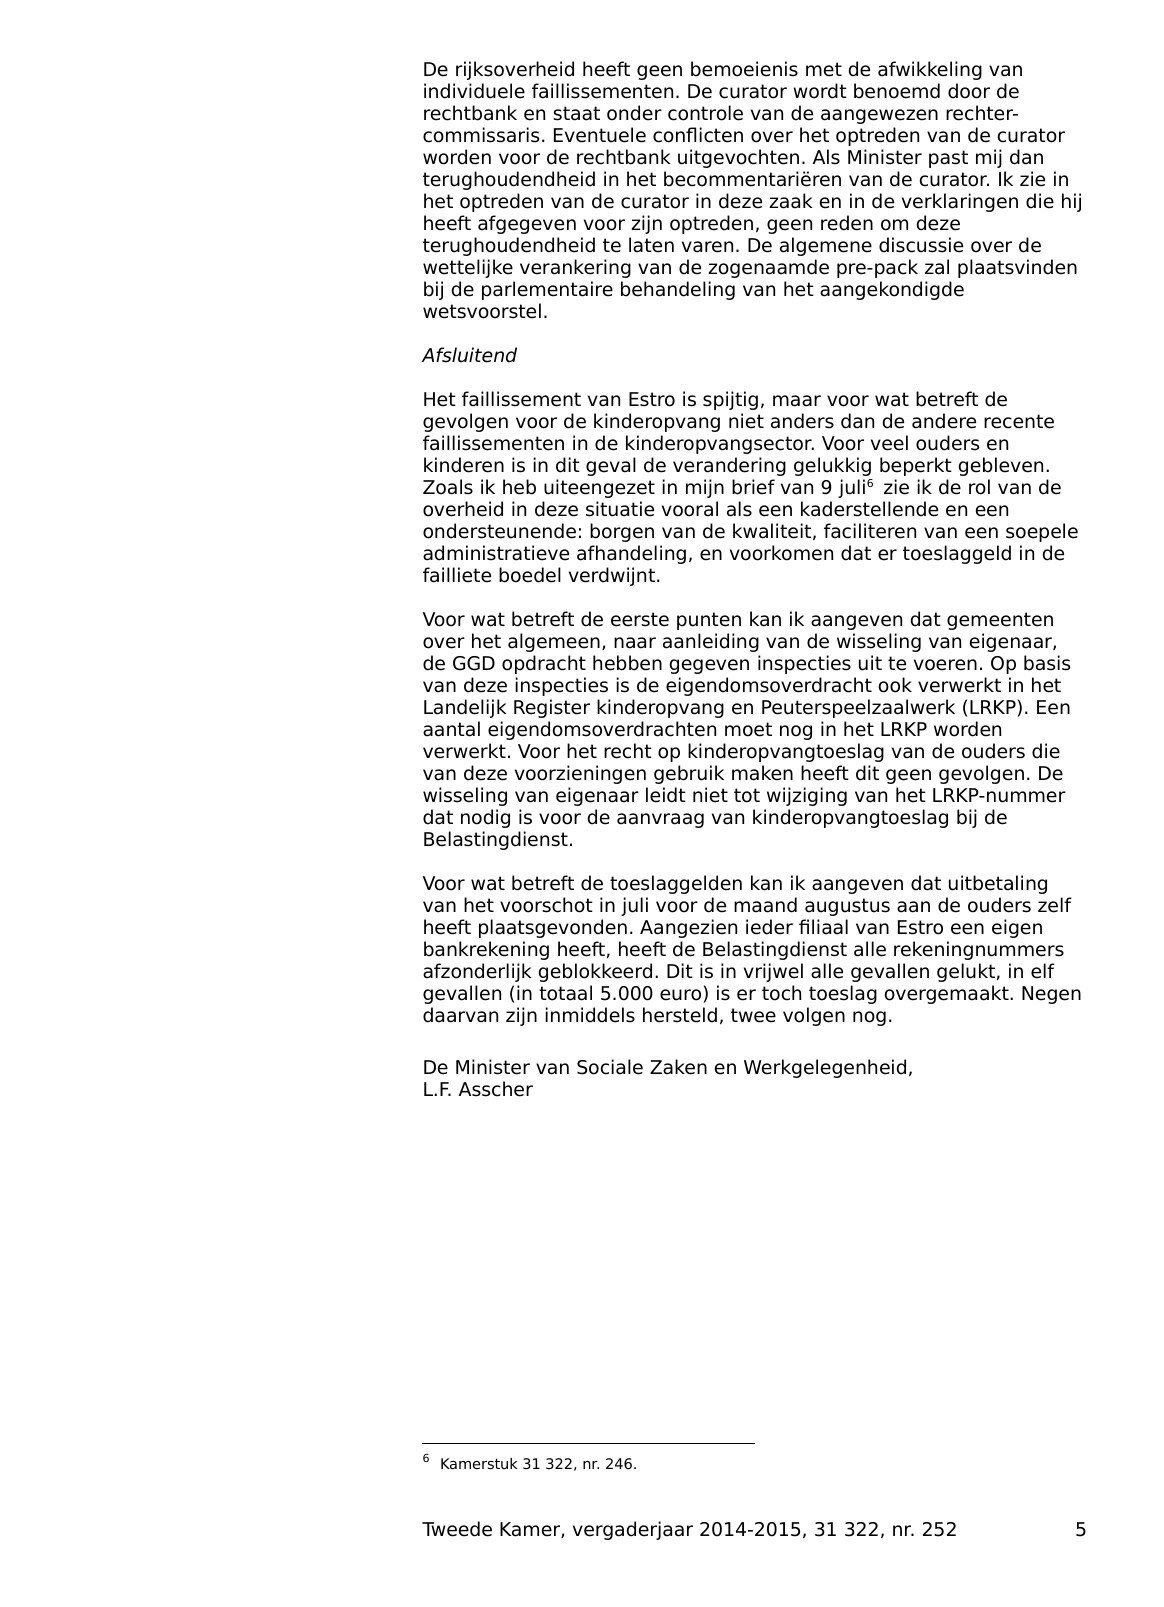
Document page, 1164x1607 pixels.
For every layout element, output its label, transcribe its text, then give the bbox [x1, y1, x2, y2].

text De Minister van Sociale Zaken en Werkgelegenheid, L.F. Asscher [422, 1057, 1087, 1101]
text Kamerstuk 31 322, nr. 246. [422, 1452, 1087, 1474]
text Voor wat betreft de toeslaggelden kan ik aangeven dat uitbetaling van het voorschot in juli voor de maand augustus aan de ouders zelf heeft plaatsgevonden. Aangezien ieder filiaal van Estro een eigen bankrekening heeft, heeft de Belastingdienst alle rekeningnummers afzonderlijk geblokkeerd. Dit is in vrijwel alle gevallen gelukt, in elf gevallen (in totaal 5.000 euro) is er toch toeslag overgemaakt. Negen daarvan zijn inmiddels hersteld, twee volgen nog. [422, 873, 1087, 1027]
text Het faillissement van Estro is spijtig, maar voor wat betreft de gevolgen voor de kinderopvang niet anders dan de andere recente faillissementen in de kinderopvangsector. Voor veel ouders en kinderen is in dit geval de verandering gelukkig beperkt gebleven. Zoals ik heb uiteengezet in mijn brief van 9 juli zie ik de rol van de overheid in deze situatie vooral als een kaderstellende en een ondersteunende: borgen van de kwaliteit, faciliteren van een soepele administratieve afhandeling, en voorkomen dat er toeslaggeld in de failliete boedel verdwijnt. [422, 389, 1087, 587]
text De rijksoverheid heeft geen bemoeienis met de afwikkeling van individuele faillissementen. De curator wordt benoemd door de rechtbank en staat onder controle van de aangewezen rechter-commissaris. Eventuele conflicten over het optreden van de curator worden voor de rechtbank uitgevochten. Als Minister past mij dan terughoudendheid in het becommentariëren van de curator. Ik zie in het optreden van de curator in deze zaak en in de verklaringen die hij heeft afgegeven voor zijn optreden, geen reden om deze terughoudendheid te laten varen. De algemene discussie over de wettelijke verankering van de zogenaamde pre-pack zal plaatsvinden bij de parlementaire behandeling van het aangekondigde wetsvoorstel. [422, 59, 1087, 323]
subtitle Afsluitend [422, 345, 1087, 367]
text Voor wat betreft de eerste punten kan ik aangeven dat gemeenten over het algemeen, naar aanleiding van de wisseling van eigenaar, de GGD opdracht hebben gegeven inspecties uit te voeren. Op basis van deze inspecties is de eigendomsoverdracht ook verwerkt in het Landelijk Register kinderopvang en Peuterspeelzaalwerk (LRKP). Een aantal eigendomsoverdrachten moet nog in het LRKP worden verwerkt. Voor het recht op kinderopvangtoeslag van de ouders die van deze voorzieningen gebruik maken heeft dit geen gevolgen. De wisseling van eigenaar leidt niet tot wijziging van het LRKP-nummer dat nodig is voor de aanvraag van kinderopvangtoeslag bij de Belastingdienst. [422, 609, 1087, 851]
